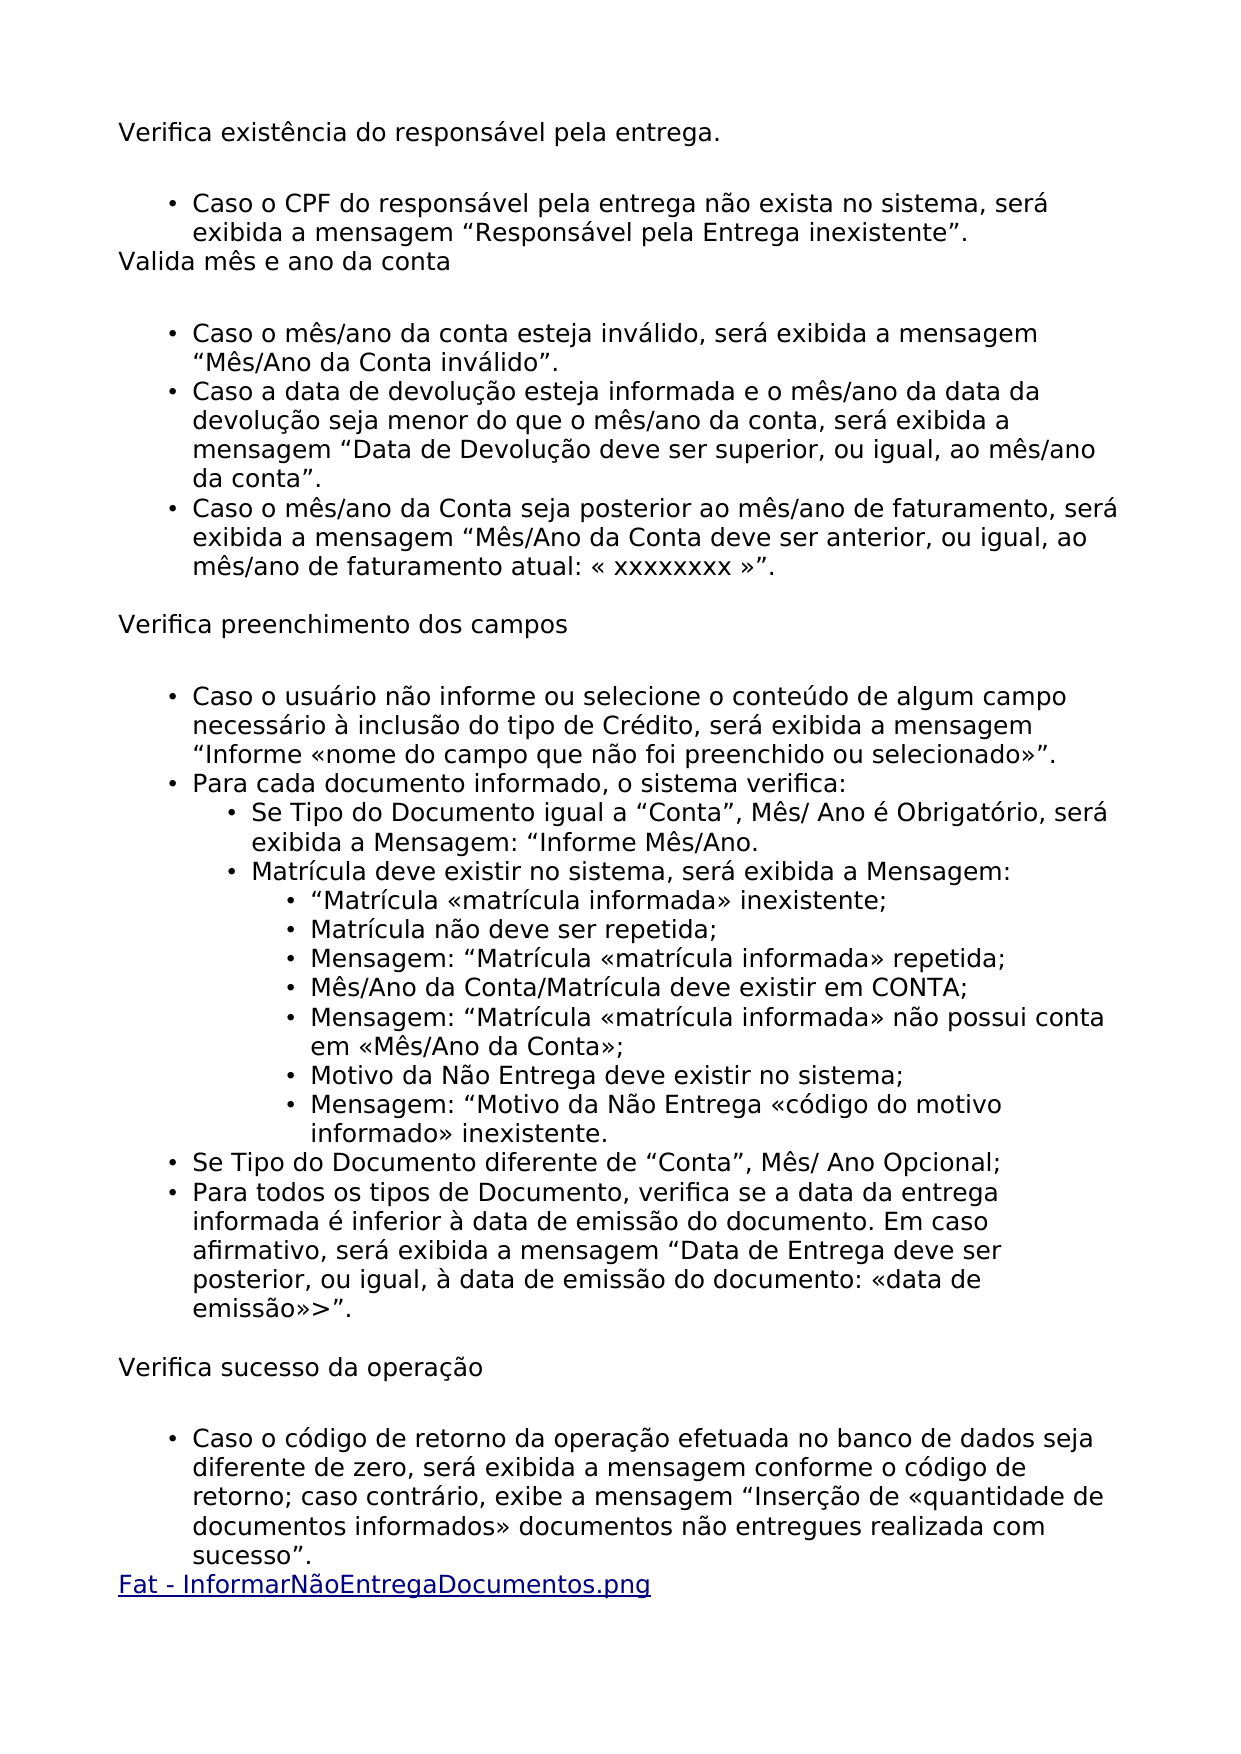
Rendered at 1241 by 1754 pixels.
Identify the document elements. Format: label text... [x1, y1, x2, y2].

list Caso a data de devolução esteja informada e o mês/ano da data da devolução seja menor do que o mês/ano da conta, será exibida a mensagem “Data de Devolução deve ser superior, ou igual, ao mês/ano da conta”. [177, 377, 1122, 494]
list Mês/Ano da Conta/Matrícula deve existir em CONTA; [295, 973, 1122, 1003]
text Verifica sucesso da operação [118, 1353, 1122, 1382]
text Valida mês e ano da conta [118, 248, 1122, 277]
text Fat - InformarNãoEntregaDocumentos.png [118, 1570, 1122, 1599]
list Caso o usuário não informe ou selecione o conteúdo de algum campo necessário à inclusão do tipo de Crédito, será exibida a mensagem “Informe «nome do campo que não foi preenchido ou selecionado»”. [177, 682, 1122, 769]
list Caso o mês/ano da conta esteja inválido, será exibida a mensagem “Mês/Ano da Conta inválido”. [177, 319, 1122, 377]
list Caso o mês/ano da Conta seja posterior ao mês/ano de faturamento, será exibida a mensagem “Mês/Ano da Conta deve ser anterior, ou igual, ao mês/ano de faturamento atual: « xxxxxxxx »”. [177, 494, 1122, 581]
list Se Tipo do Documento diferente de “Conta”, Mês/ Ano Opcional; [177, 1148, 1122, 1178]
text Verifica preenchimento dos campos [118, 611, 1122, 640]
list Motivo da Não Entrega deve existir no sistema; [295, 1061, 1122, 1090]
list Matrícula não deve ser repetida; [295, 915, 1122, 944]
list Mensagem: “Matrícula «matrícula informada» repetida; [295, 944, 1122, 973]
list Para cada documento informado, o sistema verifica: [177, 769, 1122, 798]
list Se Tipo do Documento igual a “Conta”, Mês/ Ano é Obrigatório, será exibida a Mensagem: “Informe Mês/Ano. [236, 798, 1122, 857]
list Mensagem: “Motivo da Não Entrega «código do motivo informado» inexistente. [295, 1090, 1122, 1148]
list “Matrícula «matrícula informada» inexistente; [295, 886, 1122, 915]
text Verifica existência do responsável pela entrega. [118, 118, 1122, 147]
list Mensagem: “Matrícula «matrícula informada» não possui conta em «Mês/Ano da Conta»; [295, 1003, 1122, 1061]
list Para todos os tipos de Documento, verifica se a data da entrega informada é inferior à data de emissão do documento. Em caso afirmativo, será exibida a mensagem “Data de Entrega deve ser posterior, ou igual, à data de emissão do documento: «data de emissão»>”. [177, 1178, 1122, 1323]
list Caso o CPF do responsável pela entrega não exista no sistema, será exibida a mensagem “Responsável pela Entrega inexistente”. [177, 189, 1122, 248]
list Matrícula deve existir no sistema, será exibida a Mensagem: [236, 857, 1122, 886]
list Caso o código de retorno da operação efetuada no banco de dados seja diferente de zero, será exibida a mensagem conforme o código de retorno; caso contrário, exibe a mensagem “Inserção de «quantidade de documentos informados» documentos não entregues realizada com sucesso”. [177, 1424, 1122, 1570]
